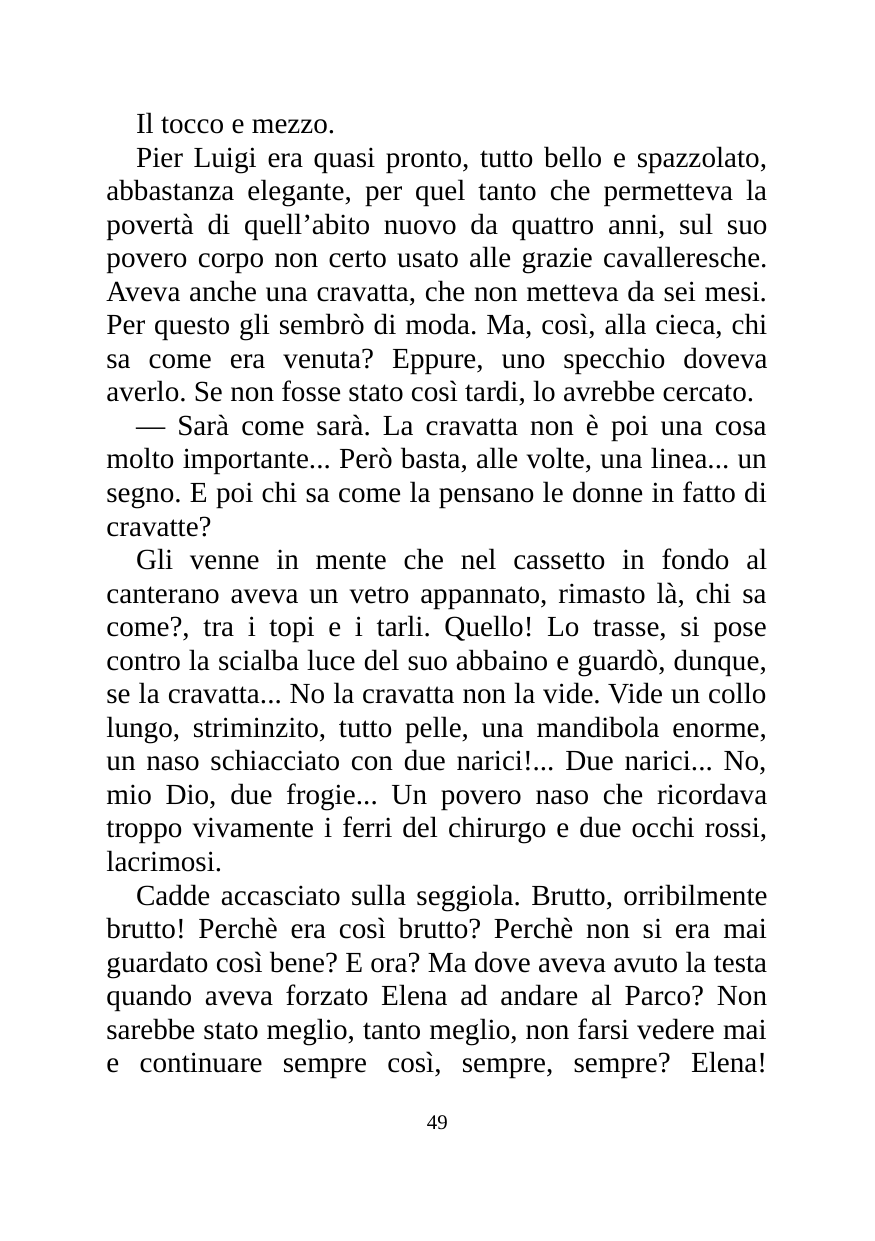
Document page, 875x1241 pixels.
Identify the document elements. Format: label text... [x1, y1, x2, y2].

text Il tocco e mezzo. [106, 106, 768, 140]
text Gli venne in mente che nel cassetto in fondo al canterano aveva un vetro appannato, rimasto là, chi sa come?, tra i topi e i tarli. Quello! Lo trasse, si pose contro la scialba luce del suo abbaino e guardò, dunque, se la cravatta... No la cravatta non la vide. Vide un collo lungo, striminzito, tutto pelle, una mandibola enorme, un naso schiacciato con due narici!... Due narici... No, mio Dio, due frogie... Un povero naso che ricordava troppo vivamente i ferri del chirurgo e due occhi rossi, lacrimosi. [106, 542, 768, 878]
text Pier Luigi era quasi pronto, tutto bello e spazzolato, abbastanza elegante, per quel tanto che permetteva la povertà di quell’abito nuovo da quattro anni, sul suo povero corpo non certo usato alle grazie cavalleresche. Aveva anche una cravatta, che non metteva da sei mesi. Per questo gli sembrò di moda. Ma, così, alla cieca, chi sa come era venuta? Eppure, uno specchio doveva averlo. Se non fosse stato così tardi, lo avrebbe cercato. [106, 140, 768, 408]
text — Sarà come sarà. La cravatta non è poi una cosa molto importante... Però basta, alle volte, una linea... un segno. E poi chi sa come la pensano le donne in fatto di cravatte? [106, 408, 768, 542]
text Cadde accasciato sulla seggiola. Brutto, orribilmente brutto! Perchè era così brutto? Perchè non si era mai guardato così bene? E ora? Ma dove aveva avuto la testa quando aveva forzato Elena ad andare al Parco? Non sarebbe stato meglio, tanto meglio, non farsi vedere mai e continuare sempre così, sempre, sempre? Elena! [106, 878, 768, 1079]
